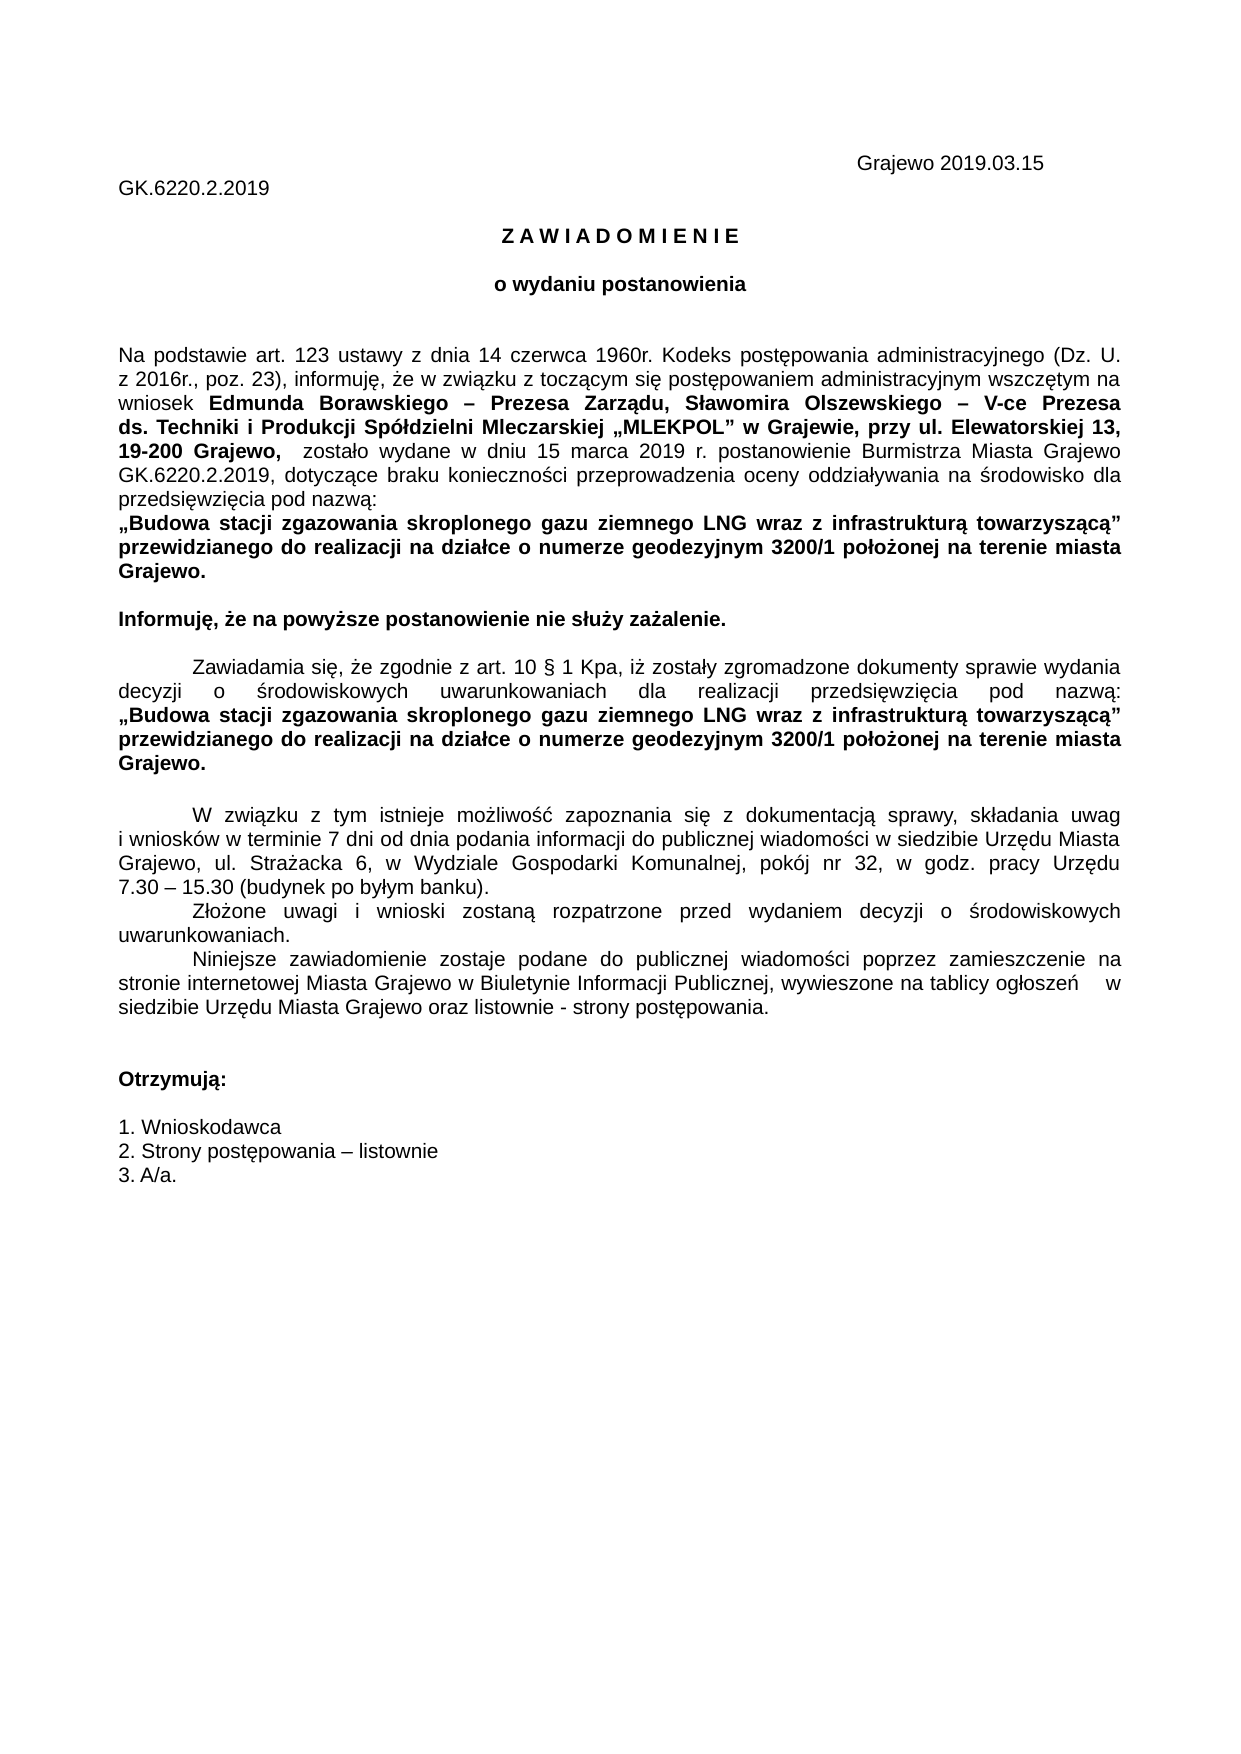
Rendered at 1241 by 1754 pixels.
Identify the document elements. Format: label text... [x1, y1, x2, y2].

text 2. Strony postępowania – listownie [118, 1139, 1122, 1163]
text GK.6220.2.2019 [118, 176, 1122, 199]
text Zawiadamia się, że zgodnie z art. 10 § 1 Kpa, iż zostały zgromadzone dokumenty sprawie wydania decyzji o środowiskowych uwarunkowaniach dla realizacji przedsięwzięcia pod nazwą: „Budowa stacji zgazowania skroplonego gazu ziemnego LNG wraz z infrastrukturą towarzyszącą” przewidzianego do realizacji na działce o numerze geodezyjnym 3200/1 położonej na terenie miasta Grajewo. [118, 655, 1122, 774]
text „Budowa stacji zgazowania skroplonego gazu ziemnego LNG wraz z infrastrukturą towarzyszącą” przewidzianego do realizacji na działce o numerze geodezyjnym 3200/1 położonej na terenie miasta Grajewo. [118, 511, 1122, 583]
text Niniejsze zawiadomienie zostaje podane do publicznej wiadomości poprzez zamieszczenie na stronie internetowej Miasta Grajewo w Biuletynie Informacji Publicznej, wywieszone na tablicy ogłoszeń w siedzibie Urzędu Miasta Grajewo oraz listownie - strony postępowania. [118, 947, 1122, 1019]
text Otrzymują: [118, 1067, 1122, 1091]
text 3. A/a. [118, 1163, 1122, 1187]
text Na podstawie art. 123 ustawy z dnia 14 czerwca 1960r. Kodeks postępowania administracyjnego (Dz. U. z 2016r., poz. 23), informuję, że w związku z toczącym się postępowaniem administracyjnym wszczętym na wniosek Edmunda Borawskiego – Prezesa Zarządu, Sławomira Olszewskiego – V-ce Prezesa ds. Techniki i Produkcji Spółdzielni Mleczarskiej „MLEKPOL” w Grajewie, przy ul. Elewatorskiej 13, 19-200 Grajewo, zostało wydane w dniu 15 marca 2019 r. postanowienie Burmistrza Miasta Grajewo GK.6220.2.2019, dotyczące braku konieczności przeprowadzenia oceny oddziaływania na środowisko dla przedsięwzięcia pod nazwą: [118, 343, 1122, 511]
text W związku z tym istnieje możliwość zapoznania się z dokumentacją sprawy, składania uwag i wniosków w terminie 7 dni od dnia podania informacji do publicznej wiadomości w siedzibie Urzędu Miasta Grajewo, ul. Strażacka 6, w Wydziale Gospodarki Komunalnej, pokój nr 32, w godz. pracy Urzędu 7.30 – 15.30 (budynek po byłym banku). [118, 803, 1122, 899]
text Z A W I A D O M I E N I E [118, 223, 1122, 247]
text o wydaniu postanowienia [118, 271, 1122, 295]
text Złożone uwagi i wnioski zostaną rozpatrzone przed wydaniem decyzji o środowiskowych uwarunkowaniach. [118, 899, 1122, 947]
text 1. Wnioskodawca [118, 1115, 1122, 1139]
text Grajewo 2019.03.15 [118, 147, 1122, 176]
text Informuję, że na powyższe postanowienie nie służy zażalenie. [118, 607, 1122, 631]
